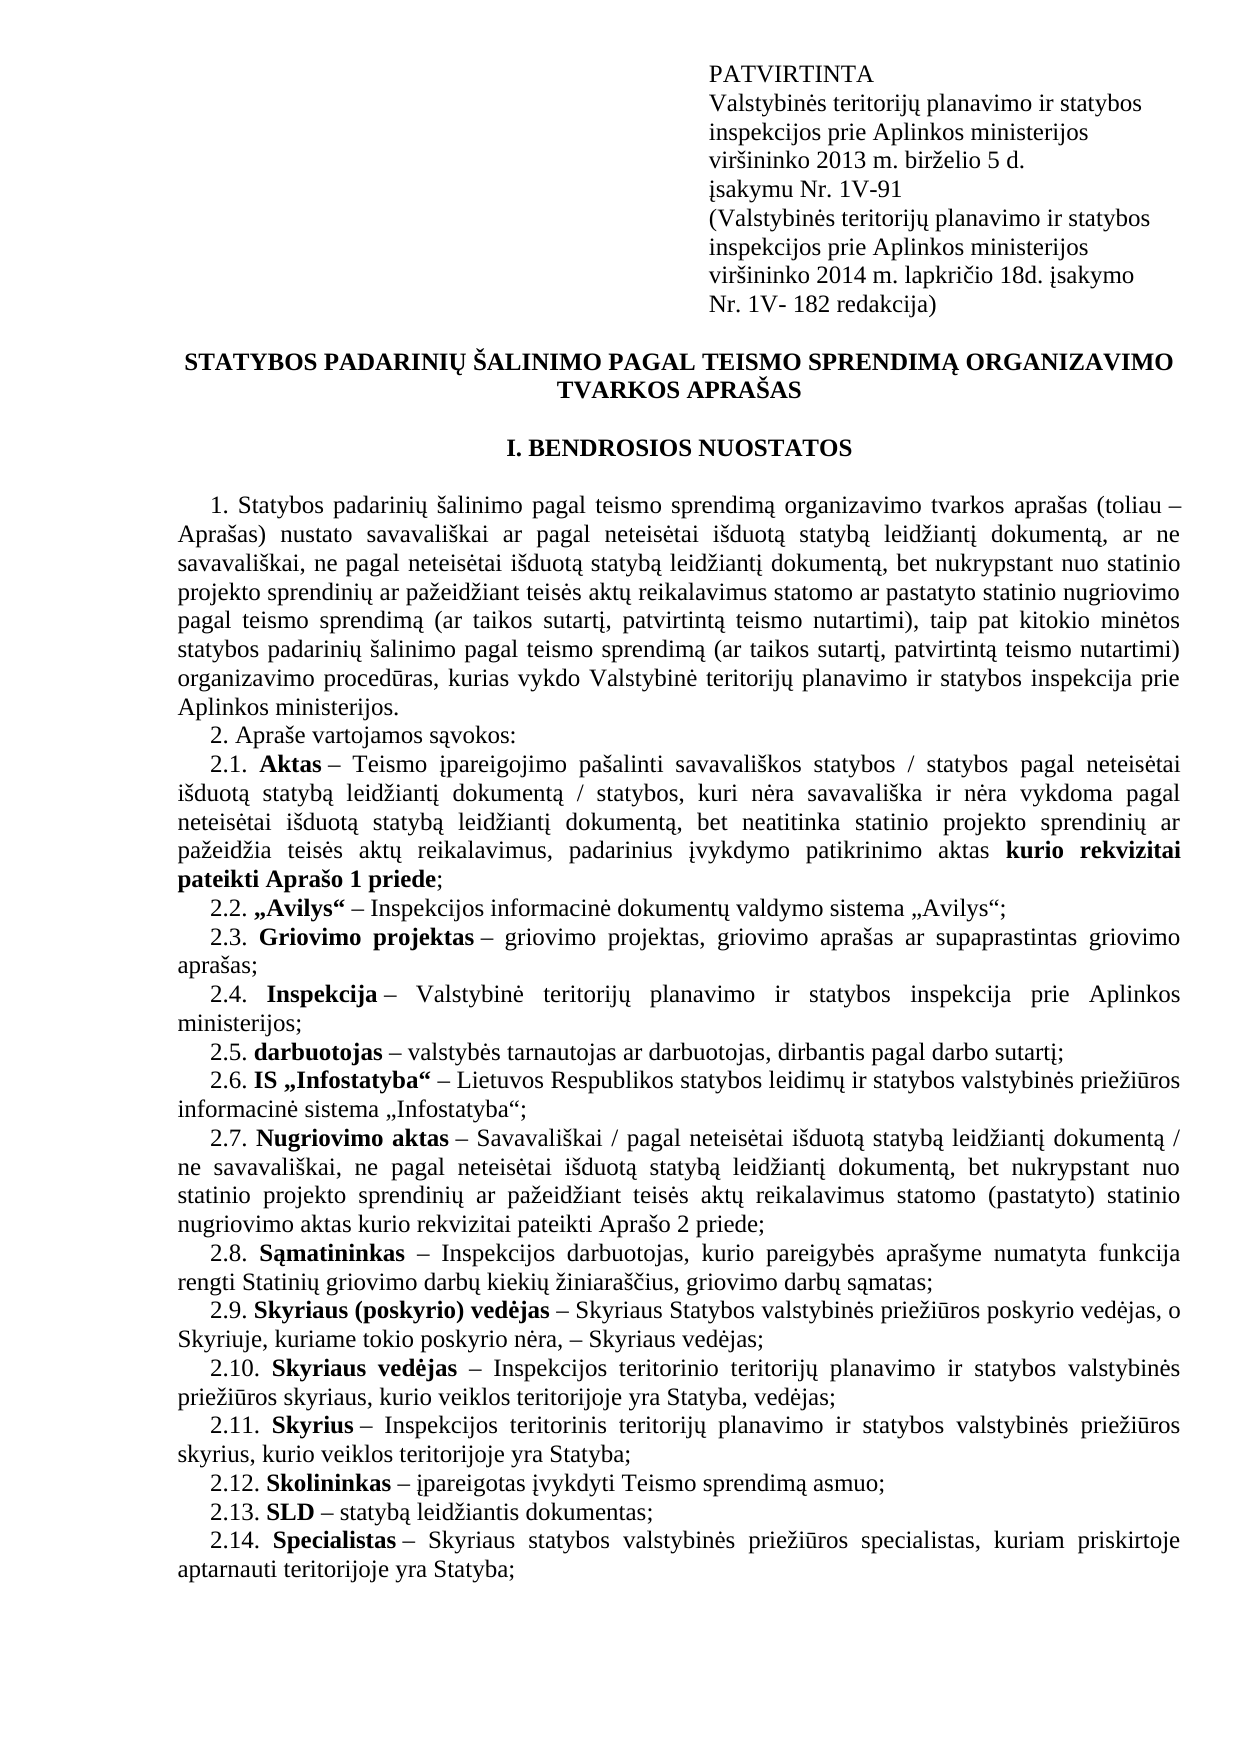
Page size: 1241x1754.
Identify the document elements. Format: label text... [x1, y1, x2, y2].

text inspekcijos prie Aplinkos ministerijos [709, 117, 1181, 145]
text 2.14. Specialistas – Skyriaus statybos valstybinės priežiūros specialistas, kuriam priskirtoje aptarnauti teritorijoje yra Statyba; [177, 1525, 1181, 1583]
text 2.12. Skolininkas – įpareigotas įvykdyti Teismo sprendimą asmuo; [177, 1468, 1181, 1497]
text 2. Apraše vartojamos sąvokos: [177, 720, 1181, 749]
text 2.4. Inspekcija – Valstybinė teritorijų planavimo ir statybos inspekcija prie Aplinkos ministerijos; [177, 979, 1181, 1037]
text 2.7. Nugriovimo aktas – Savavališkai / pagal neteisėtai išduotą statybą leidžiantį dokumentą / ne savavališkai, ne pagal neteisėtai išduotą statybą leidžiantį dokumentą, bet nukrypstant nuo statinio projekto sprendinių ar pažeidžiant teisės aktų reikalavimus statomo (pastatyto) statinio nugriovimo aktas kurio rekvizitai pateikti Aprašo 2 priede; [177, 1123, 1181, 1238]
text viršininko 2014 m. lapkričio 18d. įsakymo [709, 260, 1181, 289]
text 2.2. „Avilys“ – Inspekcijos informacinė dokumentų valdymo sistema „Avilys“; [177, 893, 1181, 922]
text 2.5. darbuotojas – valstybės tarnautojas ar darbuotojas, dirbantis pagal darbo sutartį; [177, 1037, 1181, 1065]
text 2.6. IS „Infostatyba“ – Lietuvos Respublikos statybos leidimų ir statybos valstybinės priežiūros informacinė sistema „Infostatyba“; [177, 1065, 1181, 1123]
text 2.9. Skyriaus (poskyrio) vedėjas – Skyriaus Statybos valstybinės priežiūros poskyrio vedėjas, o Skyriuje, kuriame tokio poskyrio nėra, – Skyriaus vedėjas; [177, 1295, 1181, 1353]
text įsakymu Nr. 1V-91 [709, 174, 1181, 203]
text 2.8. Sąmatininkas – Inspekcijos darbuotojas, kurio pareigybės aprašyme numatyta funkcija rengti Statinių griovimo darbų kiekių žiniaraščius, griovimo darbų sąmatas; [177, 1238, 1181, 1295]
text viršininko 2013 m. birželio 5 d. [709, 145, 1181, 174]
text 2.13. SLD – statybą leidžiantis dokumentas; [177, 1497, 1181, 1525]
text 2.11. Skyrius – Inspekcijos teritorinis teritorijų planavimo ir statybos valstybinės priežiūros skyrius, kurio veiklos teritorijoje yra Statyba; [177, 1410, 1181, 1468]
text I. BENDROSIOS NUOSTATOS [177, 433, 1181, 462]
text 2.3. Griovimo projektas – griovimo projektas, griovimo aprašas ar supaprastintas griovimo aprašas; [177, 922, 1181, 979]
text Valstybinės teritorijų planavimo ir statybos [709, 88, 1181, 117]
text 2.10. Skyriaus vedėjas – Inspekcijos teritorinio teritorijų planavimo ir statybos valstybinės priežiūros skyriaus, kurio veiklos teritorijoje yra Statyba, vedėjas; [177, 1353, 1181, 1410]
text TVARKOS APRAŠAS [177, 375, 1181, 404]
text Nr. 1V- 182 redakcija) [709, 289, 1181, 318]
text 2.1. Aktas – Teismo įpareigojimo pašalinti savavališkos statybos / statybos pagal neteisėtai išduotą statybą leidžiantį dokumentą / statybos, kuri nėra savavališka ir nėra vykdoma pagal neteisėtai išduotą statybą leidžiantį dokumentą, bet neatitinka statinio projekto sprendinių ar pažeidžia teisės aktų reikalavimus, padarinius įvykdymo patikrinimo aktas kurio rekvizitai pateikti Aprašo 1 priede; [177, 749, 1181, 893]
text 1. Statybos padarinių šalinimo pagal teismo sprendimą organizavimo tvarkos aprašas (toliau – Aprašas) nustato savavališkai ar pagal neteisėtai išduotą statybą leidžiantį dokumentą, ar ne savavališkai, ne pagal neteisėtai išduotą statybą leidžiantį dokumentą, bet nukrypstant nuo statinio projekto sprendinių ar pažeidžiant teisės aktų reikalavimus statomo ar pastatyto statinio nugriovimo pagal teismo sprendimą (ar taikos sutartį, patvirtintą teismo nutartimi), taip pat kitokio minėtos statybos padarinių šalinimo pagal teismo sprendimą (ar taikos sutartį, patvirtintą teismo nutartimi) organizavimo procedūras, kurias vykdo Valstybinė teritorijų planavimo ir statybos inspekcija prie Aplinkos ministerijos. [177, 490, 1181, 720]
text PATVIRTINTA [709, 59, 1181, 88]
text inspekcijos prie Aplinkos ministerijos [709, 232, 1181, 260]
text STATYBOS PADARINIŲ ŠALINIMO PAGAL TEISMO SPRENDIMĄ ORGANIZAVIMO [177, 347, 1181, 375]
text (Valstybinės teritorijų planavimo ir statybos [709, 203, 1181, 232]
